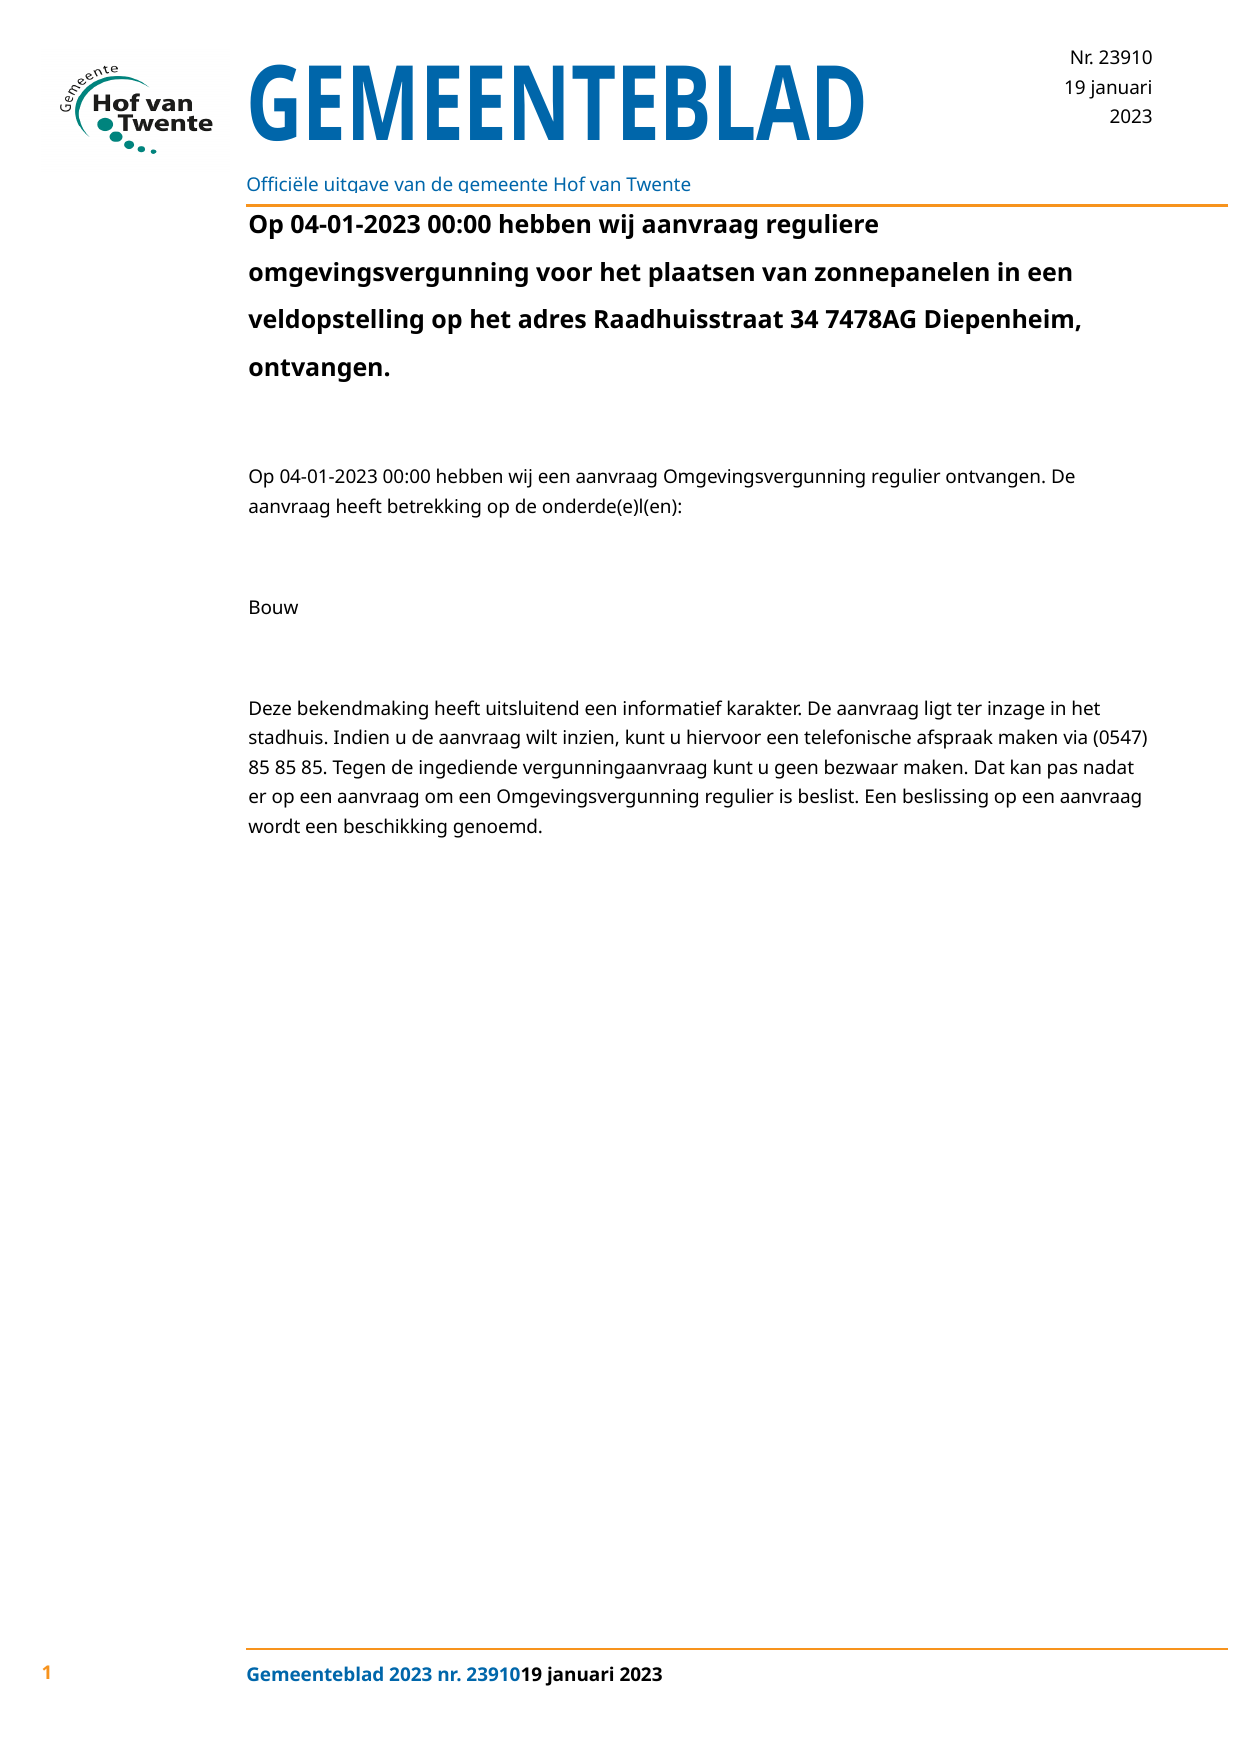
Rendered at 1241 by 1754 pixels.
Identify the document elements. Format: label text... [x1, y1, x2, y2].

text Op 04-01-2023 00:00 hebben wij aanvraag reguliere omgevingsvergunning voor het plaatsen van zonnepanelen in een veldopstelling op het adres Raadhuisstraat 34 7478AG Diepenheim, ontvangen. [248, 207, 1152, 384]
picture [41, 47, 231, 172]
text Op 04-01-2023 00:00 hebben wij een aanvraag Omgevingsvergunning regulier ontvangen. De aanvraag heeft betrekking op de onderde(e)l(en): [248, 463, 1152, 519]
text Bouw [248, 594, 1152, 620]
text Deze bekendmaking heeft uitsluitend een informatief karakter. De aanvraag ligt ter inzage in het stadhuis. Indien u de aanvraag wilt inzien, kunt u hiervoor een telefonische afspraak maken via (0547) 85 85 85. Tegen de ingediende vergunningaanvraag kunt u geen bezwaar maken. Dat kan pas nadat er op een aanvraag om een Omgevingsvergunning regulier is beslist. Een beslissing op een aanvraag wordt een beschikking genoemd. [248, 695, 1152, 839]
